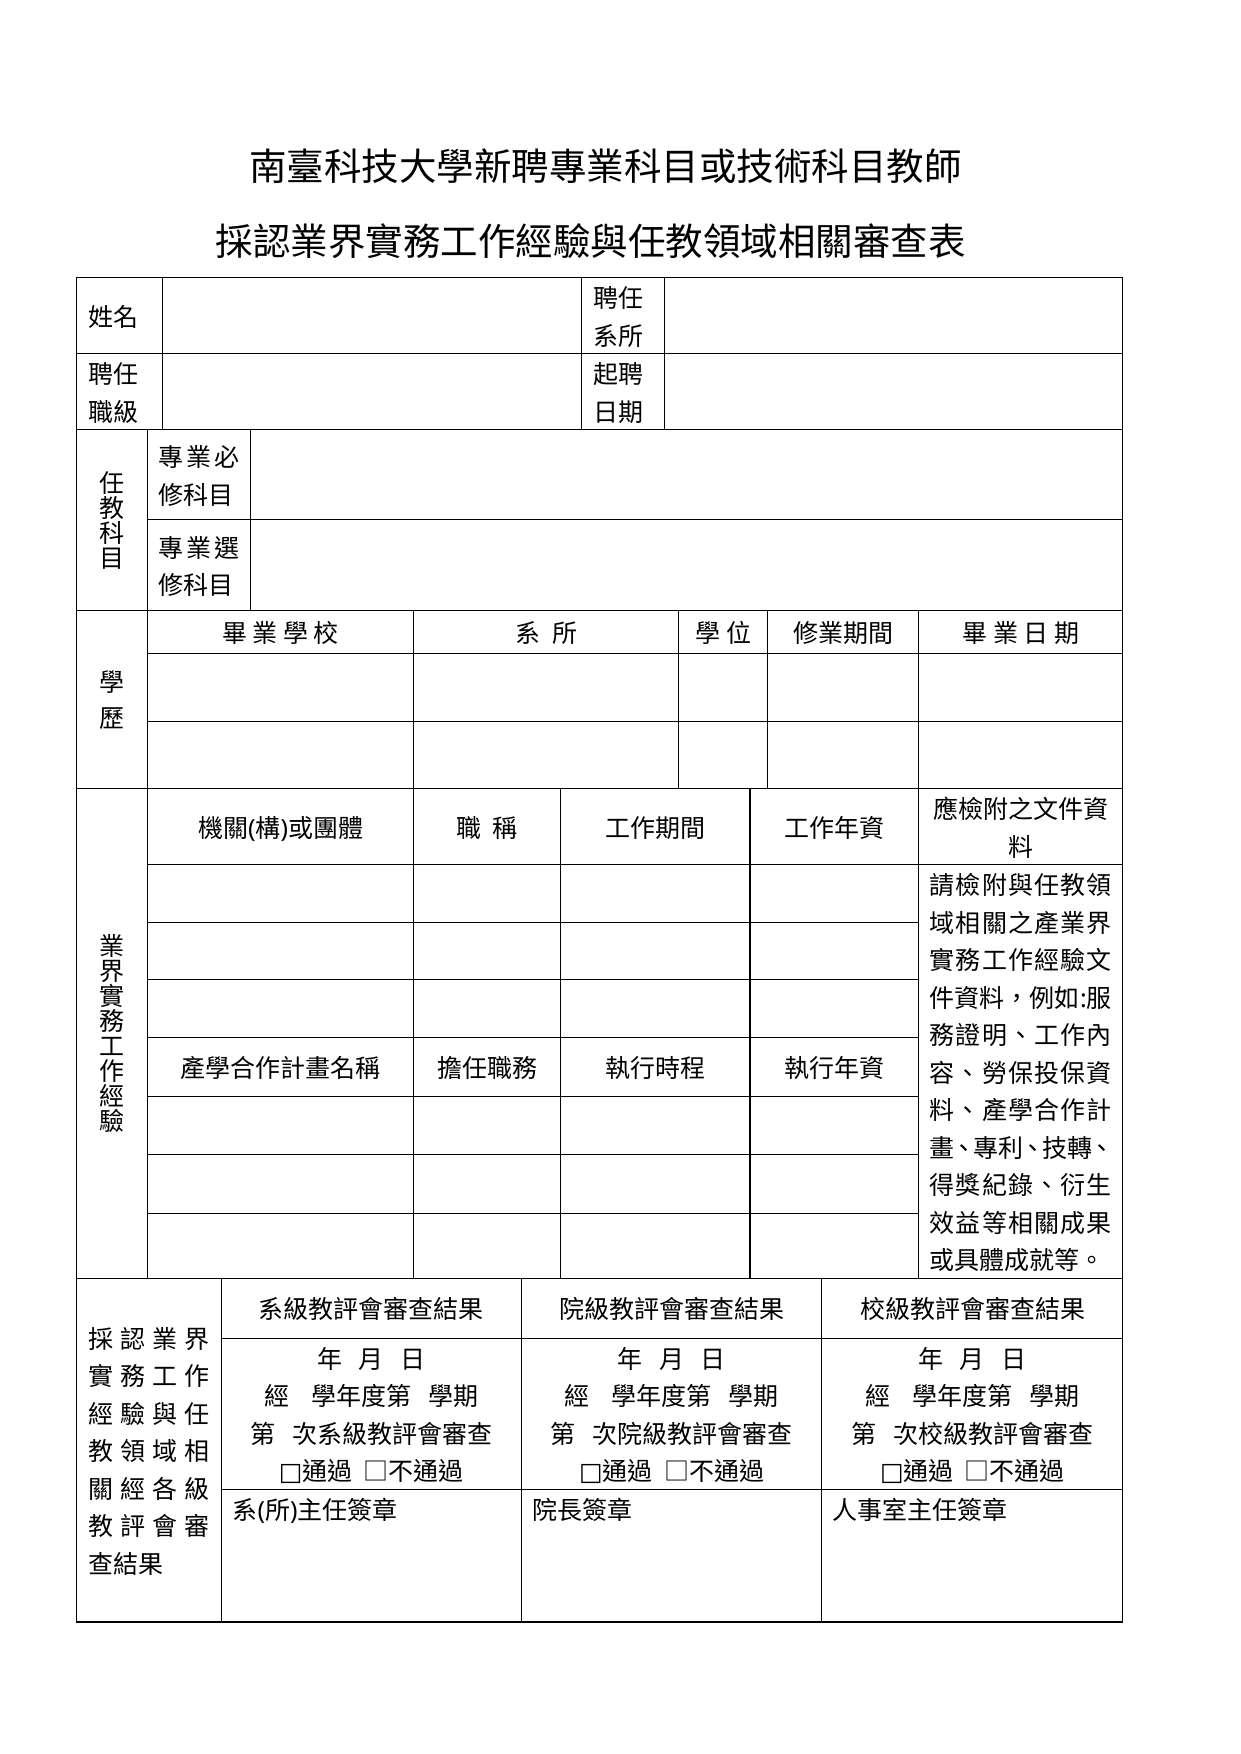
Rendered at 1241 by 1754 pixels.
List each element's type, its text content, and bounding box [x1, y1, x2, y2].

table_cell [414, 722, 678, 788]
table_cell 學 位 [679, 611, 767, 653]
table_cell [751, 1155, 918, 1213]
table_cell [251, 430, 1122, 519]
table_header 姓名 [77, 278, 162, 353]
table_cell [414, 1097, 560, 1154]
table_cell [414, 923, 560, 979]
table_cell 學 歷 [77, 611, 147, 788]
table_cell 年 月 日 經 學年度第 學期 第 次校級教評會審查 □通過 □不通過 [822, 1339, 1122, 1488]
table_cell [679, 722, 767, 788]
table_cell [251, 520, 1122, 609]
table_cell [414, 865, 560, 922]
table_header [665, 278, 1122, 353]
table_cell [148, 1214, 413, 1278]
table_cell [561, 1214, 749, 1278]
table_cell [148, 1155, 413, 1213]
table_cell 業界實務工作經驗 [77, 789, 147, 1278]
table_cell 產學合作計畫名稱 [148, 1038, 413, 1096]
table_cell 院級教評會審查結果 [522, 1279, 821, 1337]
table_cell 執行年資 [751, 1038, 918, 1096]
table_cell 系(所)主任簽章 [222, 1490, 521, 1621]
table_cell [665, 354, 1122, 429]
table_cell [414, 1214, 560, 1278]
table_cell 請檢附與任教領域相關之產業界實務工作經驗文件資料，例如:服務證明、工作內容、勞保投保資料、產學合作計畫、專利、技轉、得獎紀錄、衍生效益等相關成果或具體成就等。 [919, 865, 1122, 1278]
table_cell 專業選修科目 [148, 520, 250, 609]
table_cell [919, 654, 1122, 721]
table_cell [751, 923, 918, 979]
table_cell [561, 923, 749, 979]
table_cell [148, 865, 413, 922]
table_cell 系 所 [414, 611, 678, 653]
table_cell [163, 354, 581, 429]
text 採認業界實務工作經驗與任教領域相關審查表 [59, 202, 1122, 277]
table_cell [414, 1155, 560, 1213]
table_cell 聘任 職級 [77, 354, 162, 429]
table_cell 畢 業 日 期 [919, 611, 1122, 653]
table_cell [679, 654, 767, 721]
table_cell 擔任職務 [414, 1038, 560, 1096]
table_cell [561, 865, 749, 922]
table_cell [561, 1097, 749, 1154]
table_cell [768, 722, 918, 788]
table_cell [148, 923, 413, 979]
table_cell 職 稱 [414, 789, 560, 864]
table_header 聘任 系所 [582, 278, 664, 353]
table_cell 應檢附之文件資料 [919, 789, 1122, 864]
table_cell 工作期間 [561, 789, 749, 864]
table_cell [561, 1155, 749, 1213]
table_cell 院長簽章 [522, 1490, 821, 1621]
table_cell [561, 980, 749, 1037]
table_cell 年 月 日 經 學年度第 學期 第 次院級教評會審查 □通過 □不通過 [522, 1339, 821, 1488]
table_cell [919, 722, 1122, 788]
table_cell [751, 1214, 918, 1278]
table_cell 起聘 日期 [582, 354, 664, 429]
table_cell 專業必修科目 [148, 430, 250, 519]
table_cell [148, 1097, 413, 1154]
table_cell 採認業界實務工作經驗與任教領域相關經各級教評會審查結果 [77, 1279, 221, 1621]
table_cell 年 月 日 經 學年度第 學期 第 次系級教評會審查 □通過 □不通過 [222, 1339, 521, 1488]
table_cell [414, 980, 560, 1037]
table_cell 校級教評會審查結果 [822, 1279, 1122, 1337]
table_cell 修業期間 [768, 611, 918, 653]
table_cell [751, 980, 918, 1037]
table_cell [768, 654, 918, 721]
table_cell 任教科目 [77, 430, 147, 609]
table_cell [414, 654, 678, 721]
table_cell [751, 865, 918, 922]
text 南臺科技大學新聘專業科目或技術科目教師 [89, 127, 1122, 202]
table_header [163, 278, 581, 353]
table_cell 人事室主任簽章 [822, 1490, 1122, 1621]
table_cell 工作年資 [751, 789, 918, 864]
table_cell [148, 654, 413, 721]
table_cell [148, 722, 413, 788]
table_cell 系級教評會審查結果 [222, 1279, 521, 1337]
table_cell [751, 1097, 918, 1154]
table_cell [148, 980, 413, 1037]
table_cell 畢 業 學 校 [148, 611, 413, 653]
table_cell 機關(構)或團體 [148, 789, 413, 864]
table_cell 執行時程 [561, 1038, 749, 1096]
